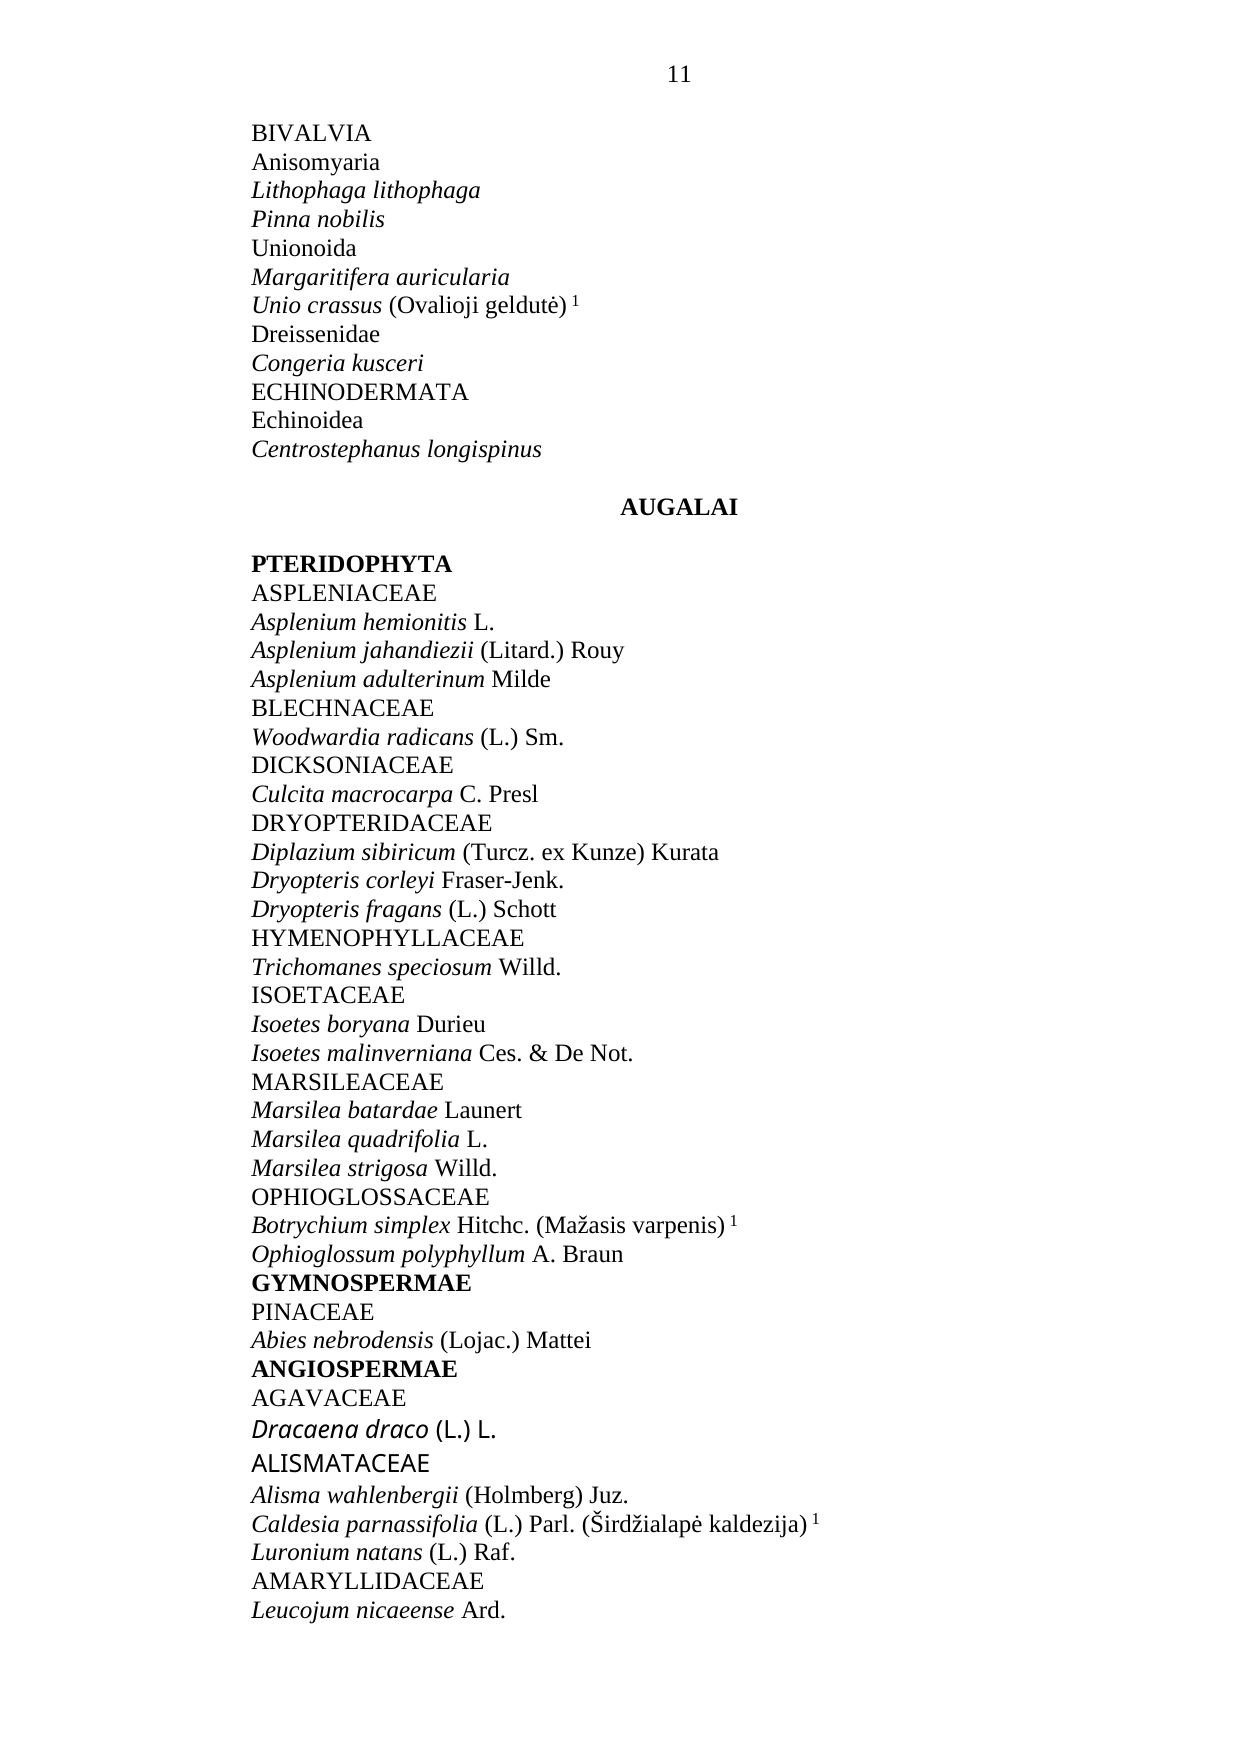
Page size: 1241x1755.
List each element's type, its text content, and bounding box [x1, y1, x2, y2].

text Unionoida [177, 233, 1181, 262]
text DRYOPTERIDACEAE [177, 808, 1181, 837]
text ISOETACEAE [177, 981, 1181, 1009]
text Dryopteris corleyi Fraser-Jenk. [177, 866, 1181, 894]
text Botrychium simplex Hitchc. (Mažasis varpenis) 1 [177, 1211, 1181, 1239]
text Margaritifera auricularia [177, 262, 1181, 291]
text ANGIOSPERMAE [177, 1354, 1181, 1383]
text ASPLENIACEAE [177, 578, 1181, 607]
text Pinna nobilis [177, 204, 1181, 233]
text ALISMATACEAE [177, 1446, 1181, 1480]
text Centrostephanus longispinus [177, 434, 1181, 463]
text Anisomyaria [177, 147, 1181, 176]
text ECHINODERMATA [177, 377, 1181, 406]
text Marsilea quadrifolia L. [177, 1124, 1181, 1153]
text GYMNOSPERMAE [177, 1268, 1181, 1297]
text Echinoidea [177, 406, 1181, 434]
text BIVALVIA [177, 118, 1181, 147]
text AUGALAI [177, 492, 1181, 521]
text Lithophaga lithophaga [177, 176, 1181, 204]
text Congeria kusceri [177, 348, 1181, 377]
text Asplenium jahandiezii (Litard.) Rouy [177, 636, 1181, 664]
text Ophioglossum polyphyllum A. Braun [177, 1239, 1181, 1268]
text Isoetes malinverniana Ces. & De Not. [177, 1038, 1181, 1067]
text AGAVACEAE [177, 1383, 1181, 1412]
text Marsilea batardae Launert [177, 1096, 1181, 1124]
text Luronium natans (L.) Raf. [177, 1537, 1181, 1566]
text PTERIDOPHYTA [177, 549, 1181, 578]
text Isoetes boryana Durieu [177, 1009, 1181, 1038]
text Unio crassus (Ovalioji geldutė) 1 [177, 291, 1181, 319]
text Marsilea strigosa Willd. [177, 1153, 1181, 1182]
text Culcita macrocarpa C. Presl [177, 779, 1181, 808]
text Caldesia parnassifolia (L.) Parl. (Širdžialapė kaldezija) 1 [177, 1509, 1181, 1537]
text BLECHNACEAE [177, 693, 1181, 722]
text Diplazium sibiricum (Turcz. ex Kunze) Kurata [177, 837, 1181, 866]
text Dreissenidae [177, 319, 1181, 348]
text Abies nebrodensis (Lojac.) Mattei [177, 1326, 1181, 1354]
text Dryopteris fragans (L.) Schott [177, 894, 1181, 923]
text Asplenium adulterinum Milde [177, 664, 1181, 693]
text Alisma wahlenbergii (Holmberg) Juz. [177, 1480, 1181, 1509]
text DICKSONIACEAE [177, 751, 1181, 779]
text Woodwardia radicans (L.) Sm. [177, 722, 1181, 751]
text AMARYLLIDACEAE [177, 1566, 1181, 1595]
text Dracaena draco (L.) L. [177, 1412, 1181, 1446]
text Asplenium hemionitis L. [177, 607, 1181, 636]
text MARSILEACEAE [177, 1067, 1181, 1096]
text PINACEAE [177, 1297, 1181, 1326]
text HYMENOPHYLLACEAE [177, 923, 1181, 952]
text OPHIOGLOSSACEAE [177, 1182, 1181, 1211]
text Trichomanes speciosum Willd. [177, 952, 1181, 981]
text Leucojum nicaeense Ard. [177, 1595, 1181, 1624]
